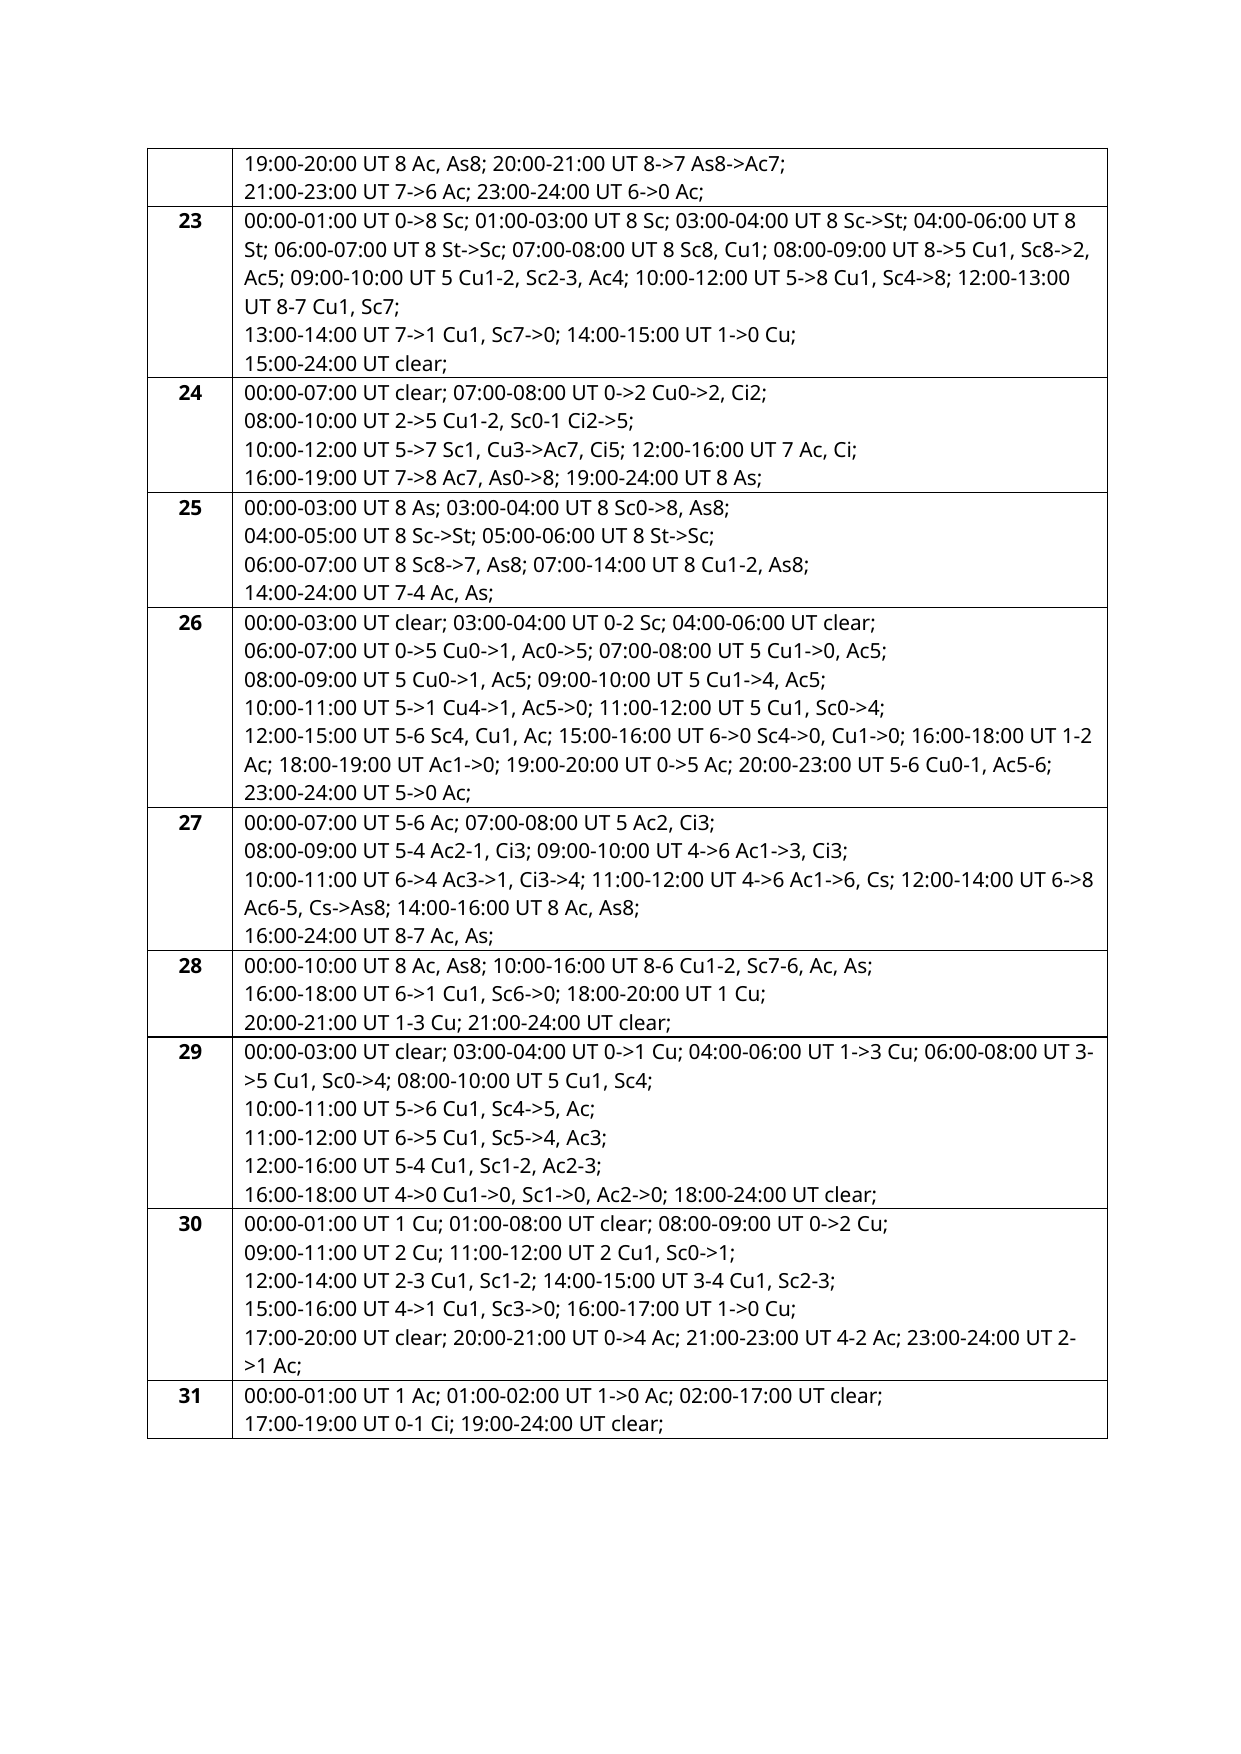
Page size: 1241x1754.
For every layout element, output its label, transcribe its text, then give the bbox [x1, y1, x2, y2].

table_cell 00:00-03:00 UT clear; 03:00-04:00 UT 0->1 Cu; 04:00-06:00 UT 1->3 Cu; 06:00-08:00 UT 3->5 Cu1, Sc0->4; 08:00-10:00 UT 5 Cu1, Sc4; 10:00-11:00 UT 5->6 Cu1, Sc4->5, Ac; 11:00-12:00 UT 6->5 Cu1, Sc5->4, Ac3; 12:00-16:00 UT 5-4 Cu1, Sc1-2, Ac2-3; 16:00-18:00 UT 4->0 Cu1->0, Sc1->0, Ac2->0; 18:00-24:00 UT clear; [233, 1038, 1107, 1208]
table_cell 00:00-01:00 UT 0->8 Sc; 01:00-03:00 UT 8 Sc; 03:00-04:00 UT 8 Sc->St; 04:00-06:00 UT 8 St; 06:00-07:00 UT 8 St->Sc; 07:00-08:00 UT 8 Sc8, Cu1; 08:00-09:00 UT 8->5 Cu1, Sc8->2, Ac5; 09:00-10:00 UT 5 Cu1-2, Sc2-3, Ac4; 10:00-12:00 UT 5->8 Cu1, Sc4->8; 12:00-13:00 UT 8-7 Cu1, Sc7; 13:00-14:00 UT 7->1 Cu1, Sc7->0; 14:00-15:00 UT 1->0 Cu; 15:00-24:00 UT clear; [233, 207, 1107, 377]
table_cell 00:00-03:00 UT 8 As; 03:00-04:00 UT 8 Sc0->8, As8; 04:00-05:00 UT 8 Sc->St; 05:00-06:00 UT 8 St->Sc; 06:00-07:00 UT 8 Sc8->7, As8; 07:00-14:00 UT 8 Cu1-2, As8; 14:00-24:00 UT 7-4 Ac, As; [233, 493, 1107, 607]
table_cell 00:00-07:00 UT clear; 07:00-08:00 UT 0->2 Cu0->2, Ci2; 08:00-10:00 UT 2->5 Cu1-2, Sc0-1 Ci2->5; 10:00-12:00 UT 5->7 Sc1, Cu3->Ac7, Ci5; 12:00-16:00 UT 7 Ac, Ci; 16:00-19:00 UT 7->8 Ac7, As0->8; 19:00-24:00 UT 8 As; [233, 378, 1107, 492]
table_cell 00:00-10:00 UT 8 Ac, As8; 10:00-16:00 UT 8-6 Cu1-2, Sc7-6, Ac, As; 16:00-18:00 UT 6->1 Cu1, Sc6->0; 18:00-20:00 UT 1 Cu; 20:00-21:00 UT 1-3 Cu; 21:00-24:00 UT clear; [233, 951, 1107, 1036]
table_cell 28 [148, 951, 232, 1036]
table_cell 19:00-20:00 UT 8 Ac, As8; 20:00-21:00 UT 8->7 As8->Ac7; 21:00-23:00 UT 7->6 Ac; 23:00-24:00 UT 6->0 Ac; [233, 149, 1107, 206]
table_cell [148, 149, 232, 206]
table_cell 00:00-03:00 UT clear; 03:00-04:00 UT 0-2 Sc; 04:00-06:00 UT clear; 06:00-07:00 UT 0->5 Cu0->1, Ac0->5; 07:00-08:00 UT 5 Cu1->0, Ac5; 08:00-09:00 UT 5 Cu0->1, Ac5; 09:00-10:00 UT 5 Cu1->4, Ac5; 10:00-11:00 UT 5->1 Cu4->1, Ac5->0; 11:00-12:00 UT 5 Cu1, Sc0->4; 12:00-15:00 UT 5-6 Sc4, Cu1, Ac; 15:00-16:00 UT 6->0 Sc4->0, Cu1->0; 16:00-18:00 UT 1-2 Ac; 18:00-19:00 UT Ac1->0; 19:00-20:00 UT 0->5 Ac; 20:00-23:00 UT 5-6 Cu0-1, Ac5-6; 23:00-24:00 UT 5->0 Ac; [233, 608, 1107, 807]
table_cell 00:00-07:00 UT 5-6 Ac; 07:00-08:00 UT 5 Ac2, Ci3; 08:00-09:00 UT 5-4 Ac2-1, Ci3; 09:00-10:00 UT 4->6 Ac1->3, Ci3; 10:00-11:00 UT 6->4 Ac3->1, Ci3->4; 11:00-12:00 UT 4->6 Ac1->6, Cs; 12:00-14:00 UT 6->8 Ac6-5, Cs->As8; 14:00-16:00 UT 8 Ac, As8; 16:00-24:00 UT 8-7 Ac, As; [233, 808, 1107, 950]
table_cell 26 [148, 608, 232, 807]
table_cell 25 [148, 493, 232, 607]
table_cell 24 [148, 378, 232, 492]
table_cell 00:00-01:00 UT 1 Cu; 01:00-08:00 UT clear; 08:00-09:00 UT 0->2 Cu; 09:00-11:00 UT 2 Cu; 11:00-12:00 UT 2 Cu1, Sc0->1; 12:00-14:00 UT 2-3 Cu1, Sc1-2; 14:00-15:00 UT 3-4 Cu1, Sc2-3; 15:00-16:00 UT 4->1 Cu1, Sc3->0; 16:00-17:00 UT 1->0 Cu; 17:00-20:00 UT clear; 20:00-21:00 UT 0->4 Ac; 21:00-23:00 UT 4-2 Ac; 23:00-24:00 UT 2->1 Ac; [233, 1209, 1107, 1380]
table_cell 29 [148, 1038, 232, 1208]
table_cell 31 [148, 1381, 232, 1438]
table_cell 00:00-01:00 UT 1 Ac; 01:00-02:00 UT 1->0 Ac; 02:00-17:00 UT clear; 17:00-19:00 UT 0-1 Ci; 19:00-24:00 UT clear; [233, 1381, 1107, 1438]
table_cell 23 [148, 207, 232, 377]
table_cell 27 [148, 808, 232, 950]
table_cell 30 [148, 1209, 232, 1380]
